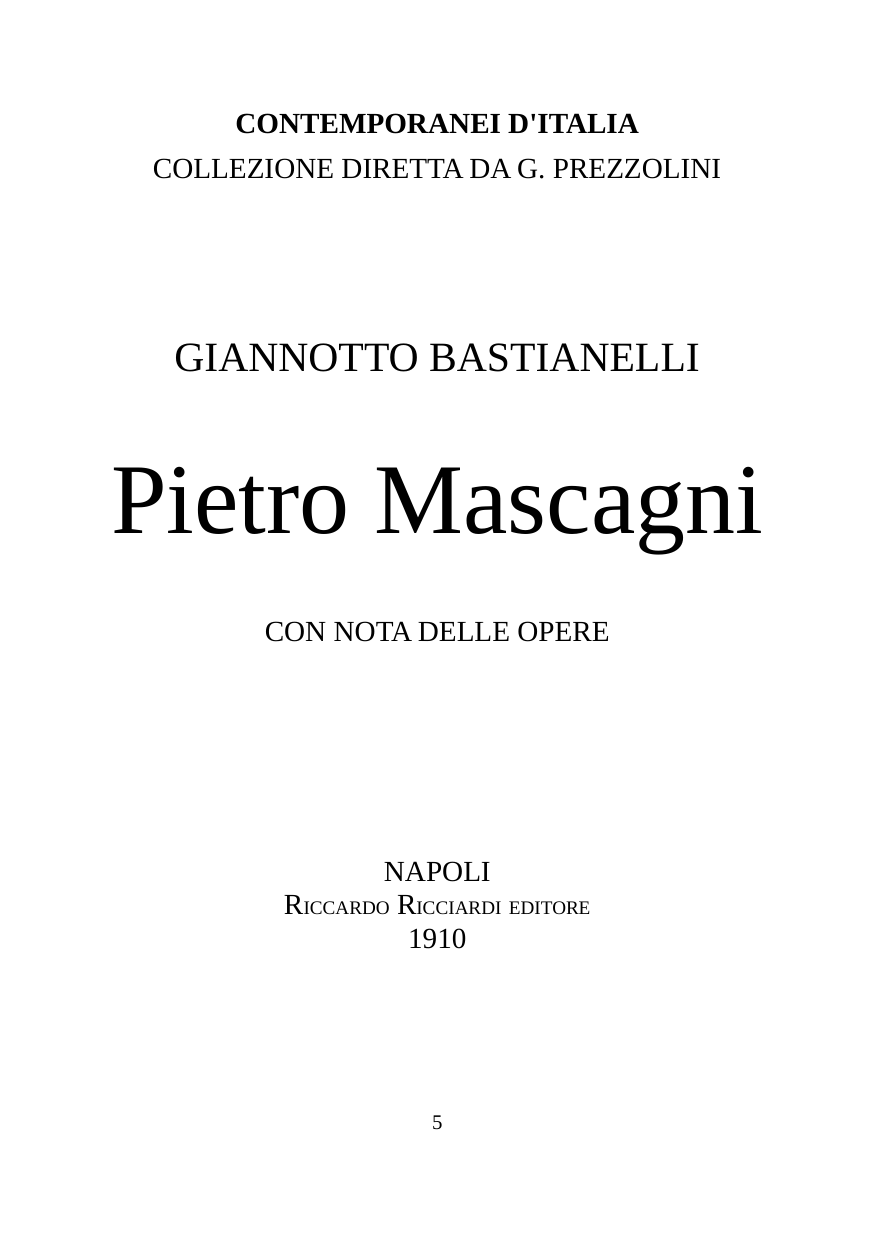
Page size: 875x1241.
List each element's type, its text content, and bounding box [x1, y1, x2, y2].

text Pietro Mascagni [106, 440, 768, 555]
text GIANNOTTO BASTIANELLI [106, 333, 768, 381]
text 1910 [106, 921, 768, 954]
text CON NOTA DELLE OPERE [106, 614, 768, 647]
text NAPOLI [106, 854, 768, 887]
text Riccardo Ricciardi editore [106, 887, 768, 921]
text COLLEZIONE DIRETTA DA G. PREZZOLINI [106, 152, 768, 185]
text CONTEMPORANEI D'ITALIA [106, 106, 768, 140]
